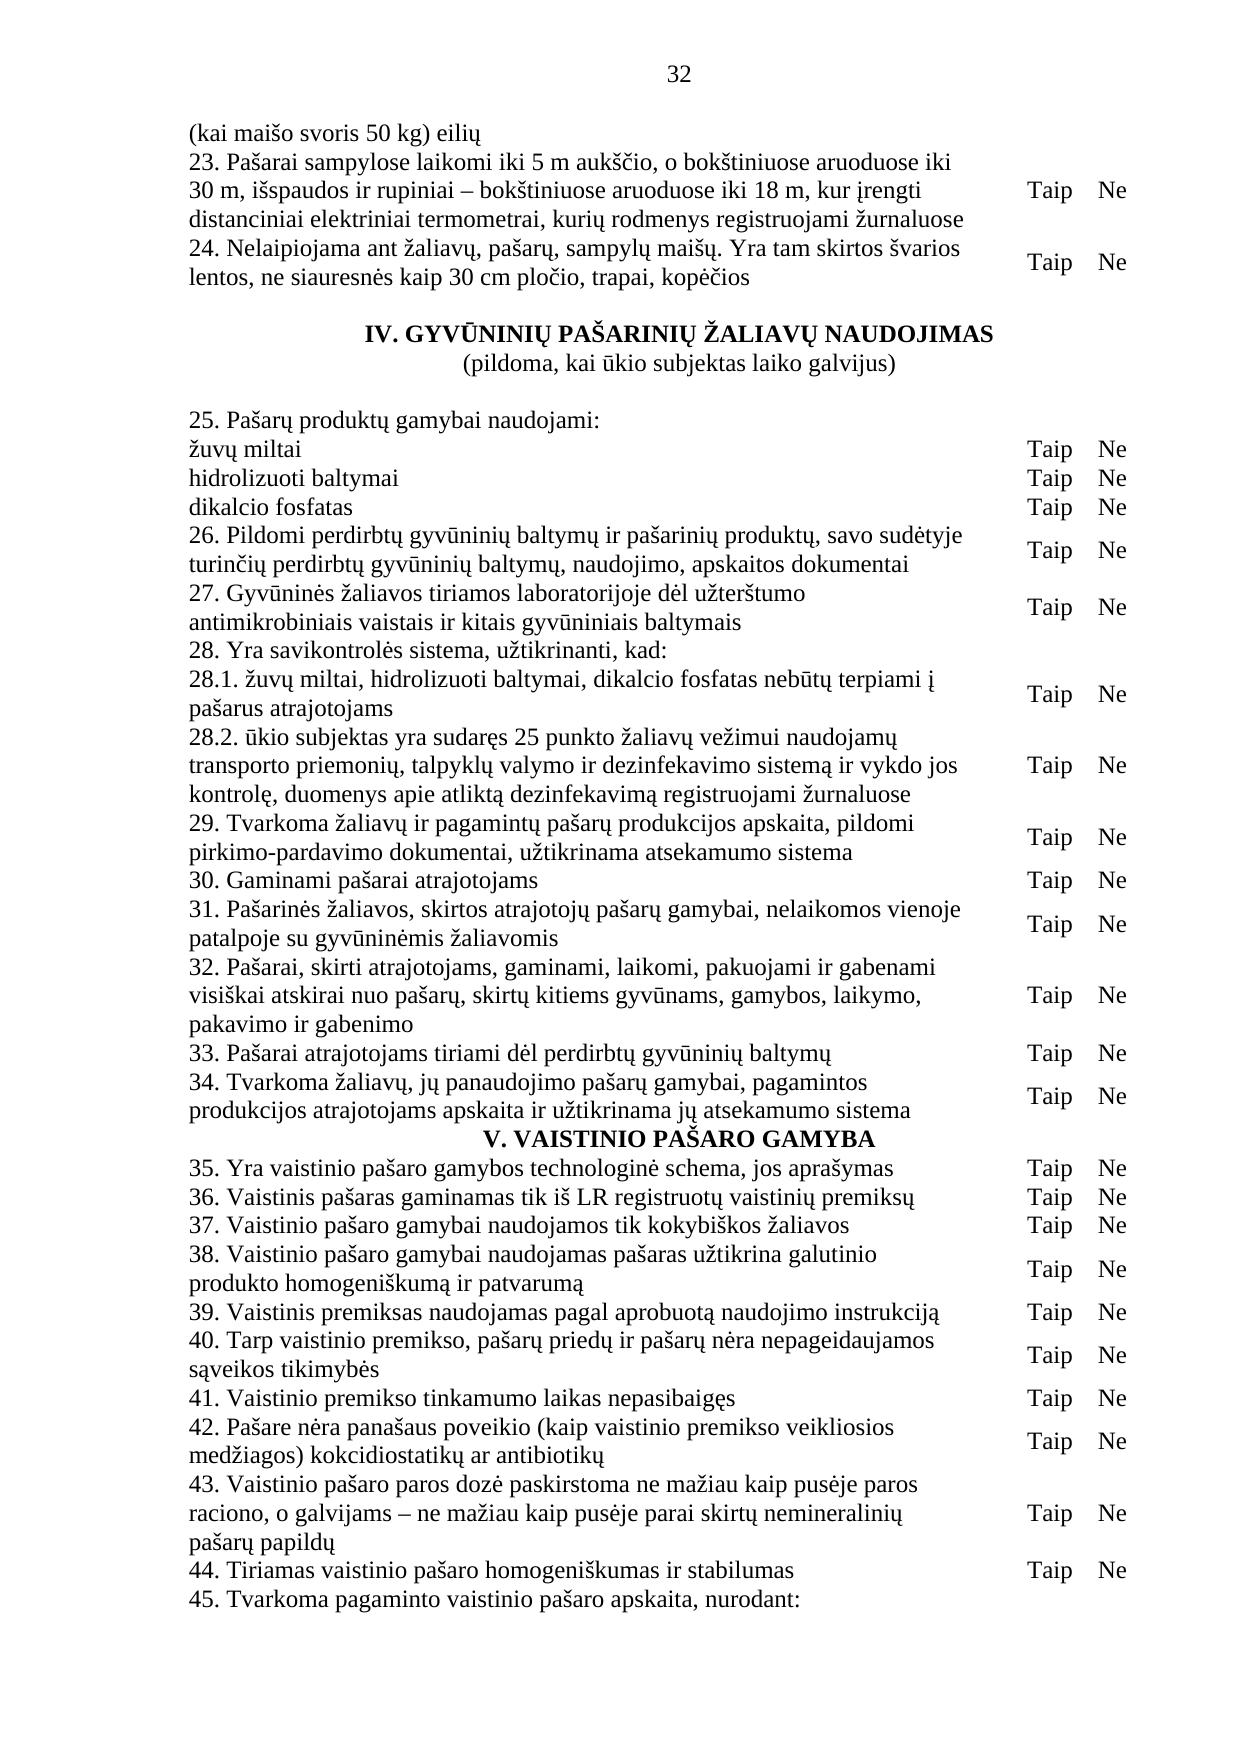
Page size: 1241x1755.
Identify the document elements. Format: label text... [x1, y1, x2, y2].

table_cell Taip Ne [979, 492, 1181, 521]
table_cell 38. Vaistinio pašaro gamybai naudojamas pašaras užtikrina galutinio produkto homogeniškumą ir patvarumą [177, 1239, 978, 1297]
table_cell Taip Ne [979, 808, 1181, 866]
table_cell Taip Ne [979, 434, 1181, 463]
table_cell 25. Pašarų produktų gamybai naudojami: [177, 406, 978, 434]
table_cell Taip Ne [979, 147, 1181, 233]
table_cell Taip Ne [979, 578, 1181, 636]
table_cell Taip Ne [979, 1412, 1181, 1469]
table_cell 33. Pašarai atrajotojams tiriami dėl perdirbtų gyvūninių baltymų [177, 1038, 978, 1067]
table_cell dikalcio fosfatas [177, 492, 978, 521]
table_cell 28.1. žuvų miltai, hidrolizuoti baltymai, dikalcio fosfatas nebūtų terpiami į pašarus atrajotojams [177, 664, 978, 722]
table_cell Taip Ne [979, 1153, 1181, 1182]
table_cell IV. GYVŪNINIŲ PAŠARINIŲ ŽALIAVŲ NAUDOJIMAS (pildoma, kai ūkio subjektas laiko galvijus) [177, 291, 1181, 406]
table_cell 28. Yra savikontrolės sistema, užtikrinanti, kad: [177, 636, 978, 664]
table_cell 37. Vaistinio pašaro gamybai naudojamos tik kokybiškos žaliavos [177, 1211, 978, 1239]
table_cell Taip Ne [979, 1297, 1181, 1326]
table_cell Taip Ne [979, 1383, 1181, 1412]
table_cell Taip Ne [979, 894, 1181, 952]
table_cell 43. Vaistinio pašaro paros dozė paskirstoma ne mažiau kaip pusėje paros raciono, o galvijams – ne mažiau kaip pusėje parai skirtų nemineralinių pašarų papildų [177, 1469, 978, 1556]
table_cell 26. Pildomi perdirbtų gyvūninių baltymų ir pašarinių produktų, savo sudėtyje turinčių perdirbtų gyvūninių baltymų, naudojimo, apskaitos dokumentai [177, 521, 978, 578]
table_cell (kai maišo svoris 50 kg) eilių [177, 118, 978, 147]
table_cell 32. Pašarai, skirti atrajotojams, gaminami, laikomi, pakuojami ir gabenami visiškai atskirai nuo pašarų, skirtų kitiems gyvūnams, gamybos, laikymo, pakavimo ir gabenimo [177, 952, 978, 1038]
table_cell 42. Pašare nėra panašaus poveikio (kaip vaistinio premikso veikliosios medžiagos) kokcidiostatikų ar antibiotikų [177, 1412, 978, 1469]
table_cell hidrolizuoti baltymai [177, 463, 978, 492]
table_cell Taip Ne [979, 1038, 1181, 1067]
table_cell Taip Ne [979, 233, 1181, 291]
table_cell [979, 1584, 1181, 1613]
table_cell Taip Ne [979, 1067, 1181, 1124]
table_cell [979, 406, 1181, 434]
table_cell Taip Ne [979, 1556, 1181, 1584]
table_cell Taip Ne [979, 463, 1181, 492]
table_cell 27. Gyvūninės žaliavos tiriamos laboratorijoje dėl užterštumo antimikrobiniais vaistais ir kitais gyvūniniais baltymais [177, 578, 978, 636]
table_cell Taip Ne [979, 1326, 1181, 1383]
table_cell 30. Gaminami pašarai atrajotojams [177, 866, 978, 894]
table_cell Taip Ne [979, 1469, 1181, 1556]
table_cell 41. Vaistinio premikso tinkamumo laikas nepasibaigęs [177, 1383, 978, 1412]
table_cell [979, 118, 1181, 147]
table_cell 31. Pašarinės žaliavos, skirtos atrajotojų pašarų gamybai, nelaikomos vienoje patalpoje su gyvūninėmis žaliavomis [177, 894, 978, 952]
table_cell Taip Ne [979, 521, 1181, 578]
table_cell 28.2. ūkio subjektas yra sudaręs 25 punkto žaliavų vežimui naudojamų transporto priemonių, talpyklų valymo ir dezinfekavimo sistemą ir vykdo jos kontrolę, duomenys apie atliktą dezinfekavimą registruojami žurnaluose [177, 722, 978, 808]
table_cell 44. Tiriamas vaistinio pašaro homogeniškumas ir stabilumas [177, 1556, 978, 1584]
table_cell 36. Vaistinis pašaras gaminamas tik iš LR registruotų vaistinių premiksų [177, 1182, 978, 1211]
table_cell Taip Ne [979, 1211, 1181, 1239]
table_cell [979, 636, 1181, 664]
table_cell 39. Vaistinis premiksas naudojamas pagal aprobuotą naudojimo instrukciją [177, 1297, 978, 1326]
table_cell 29. Tvarkoma žaliavų ir pagamintų pašarų produkcijos apskaita, pildomi pirkimo-pardavimo dokumentai, užtikrinama atsekamumo sistema [177, 808, 978, 866]
table_cell Taip Ne [979, 664, 1181, 722]
table_cell 45. Tvarkoma pagaminto vaistinio pašaro apskaita, nurodant: [177, 1584, 978, 1613]
table_cell Taip Ne [979, 866, 1181, 894]
table_cell Taip Ne [979, 1182, 1181, 1211]
table_cell 23. Pašarai sampylose laikomi iki 5 m aukščio, o bokštiniuose aruoduose iki 30 m, išspaudos ir rupiniai – bokštiniuose aruoduose iki 18 m, kur įrengti distanciniai elektriniai termometrai, kurių rodmenys registruojami žurnaluose [177, 147, 978, 233]
table_cell Taip Ne [979, 1239, 1181, 1297]
table_cell 24. Nelaipiojama ant žaliavų, pašarų, sampylų maišų. Yra tam skirtos švarios lentos, ne siauresnės kaip 30 cm pločio, trapai, kopėčios [177, 233, 978, 291]
table_cell žuvų miltai [177, 434, 978, 463]
table_cell Taip Ne [979, 722, 1181, 808]
table_cell V. VAISTINIO PAŠARO GAMYBA [177, 1124, 1181, 1153]
table_cell 34. Tvarkoma žaliavų, jų panaudojimo pašarų gamybai, pagamintos produkcijos atrajotojams apskaita ir užtikrinama jų atsekamumo sistema [177, 1067, 978, 1124]
table_cell 40. Tarp vaistinio premikso, pašarų priedų ir pašarų nėra nepageidaujamos sąveikos tikimybės [177, 1326, 978, 1383]
table_cell 35. Yra vaistinio pašaro gamybos technologinė schema, jos aprašymas [177, 1153, 978, 1182]
table_cell Taip Ne [979, 952, 1181, 1038]
